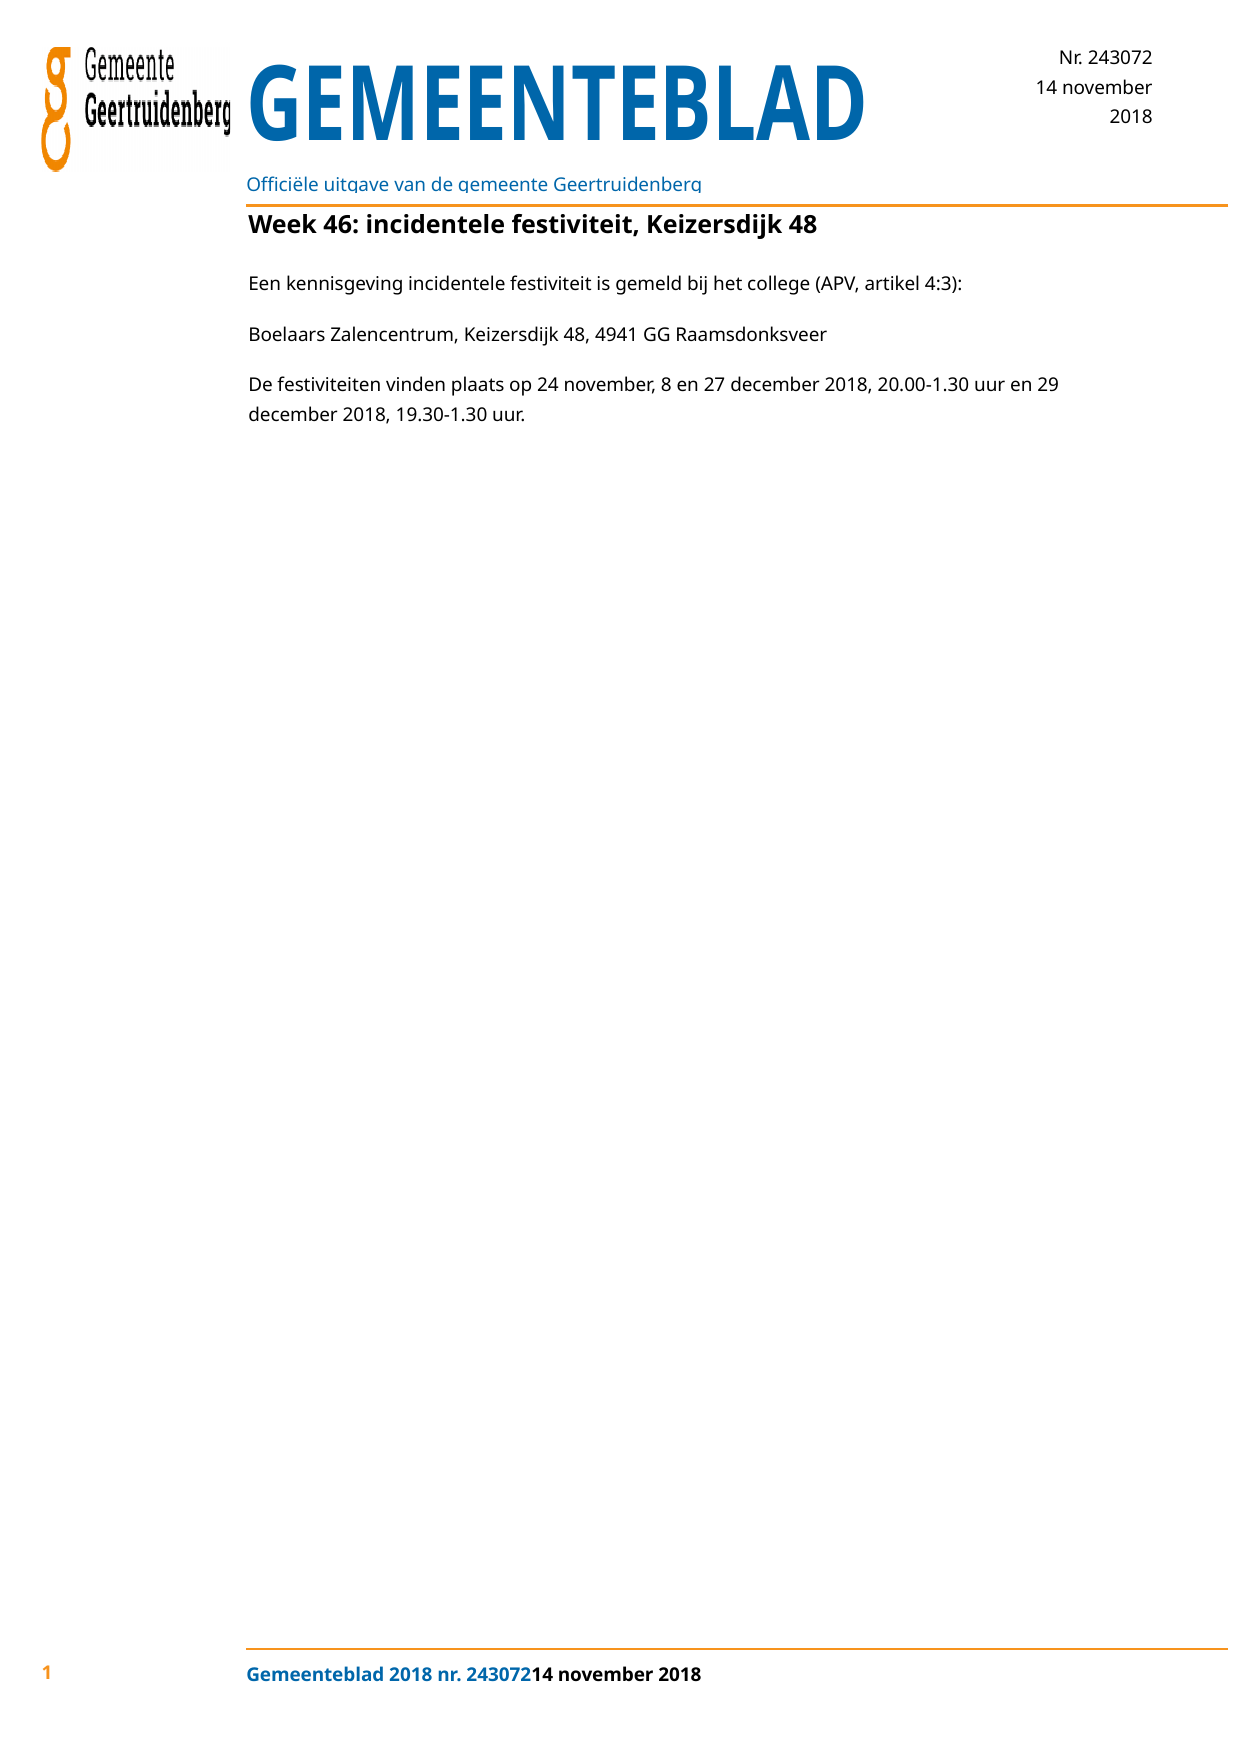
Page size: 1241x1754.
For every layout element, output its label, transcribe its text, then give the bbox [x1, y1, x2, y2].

text Boelaars Zalencentrum, Keizersdijk 48, 4941 GG Raamsdonksveer [248, 321, 1152, 346]
picture [41, 47, 231, 172]
text Een kennisgeving incidentele festiviteit is gemeld bij het college (APV, artikel 4:3): [248, 270, 1152, 296]
text De festiviteiten vinden plaats op 24 november, 8 en 27 december 2018, 20.00-1.30 uur en 29 december 2018, 19.30-1.30 uur. [248, 371, 1152, 426]
text Week 46: incidentele festiviteit, Keizersdijk 48 [248, 207, 1152, 241]
